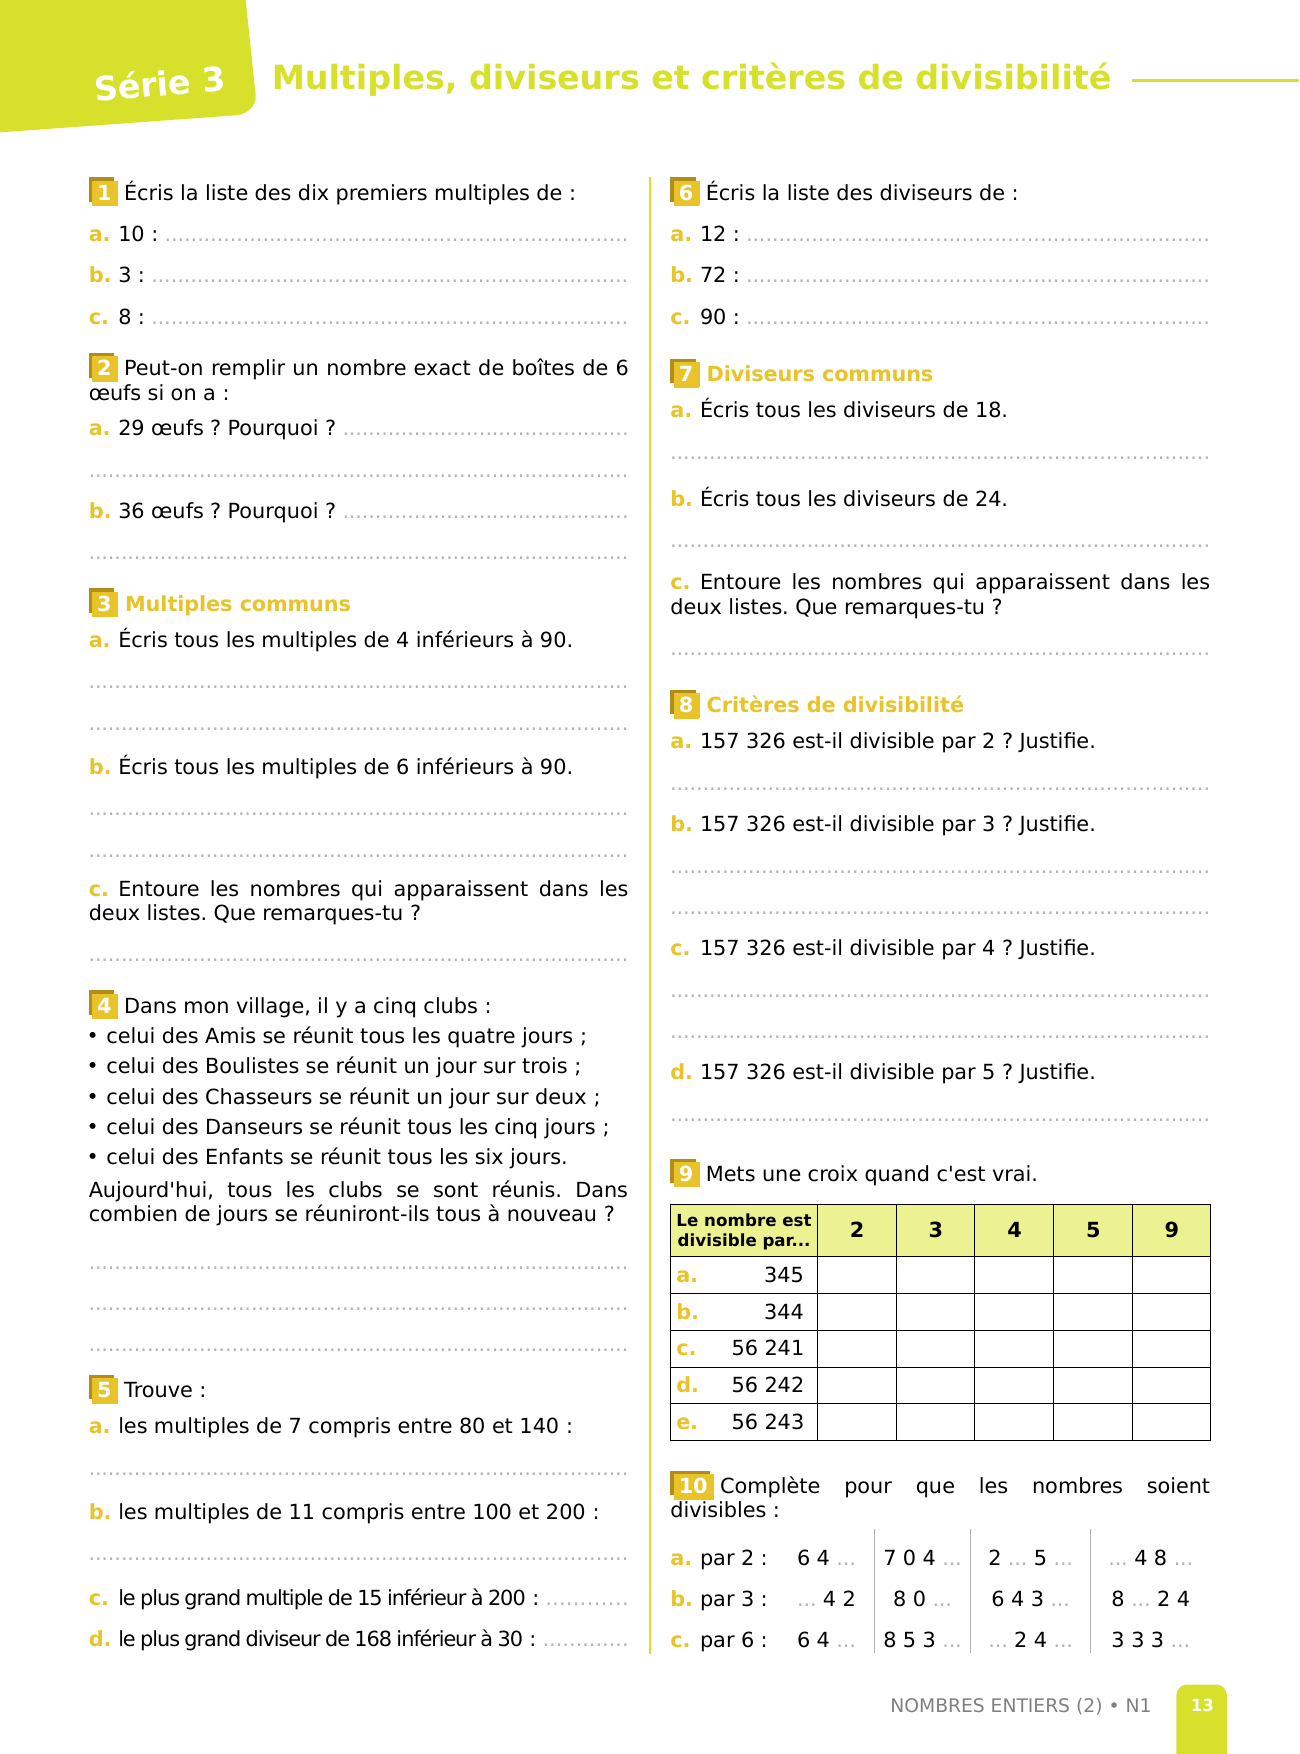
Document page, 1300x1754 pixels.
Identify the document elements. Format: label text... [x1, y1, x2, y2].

table_cell [975, 1294, 1053, 1330]
list 90 : [670, 288, 1211, 329]
table_cell 56 242 [671, 1368, 817, 1403]
list le plus grand diviseur de 168 inférieur à 30 : [88, 1622, 629, 1651]
list 29 œufs ? Pourquoi ? [88, 405, 629, 441]
table_header 6 4 3 ... [971, 1570, 1090, 1612]
subtitle Écris la liste des diviseurs de : [696, 177, 1211, 205]
table_header par 3 : [670, 1570, 778, 1612]
table_cell [1133, 1368, 1210, 1403]
table_header 7 0 4 ... [875, 1529, 970, 1570]
list Écris tous les diviseurs de 24. [670, 470, 1211, 511]
table_cell [975, 1257, 1053, 1293]
list celui des Enfants se réunit tous les six jours. [88, 1145, 629, 1169]
list Écris tous les multiples de 6 inférieurs à 90. [88, 738, 629, 779]
table_header par 6 : [670, 1612, 778, 1653]
list celui des Amis se réunit tous les quatre jours ; [88, 1024, 629, 1049]
table_cell [975, 1368, 1053, 1403]
table_cell [897, 1331, 974, 1367]
table_cell [818, 1404, 896, 1440]
table_header ... 4 8 ... [1091, 1529, 1211, 1570]
list les multiples de 7 compris entre 80 et 140 : [88, 1414, 629, 1439]
table_cell 345 [671, 1257, 817, 1293]
table_cell [897, 1294, 974, 1330]
table_cell [975, 1331, 1053, 1367]
list 72 : [670, 247, 1211, 288]
table_cell 344 [671, 1294, 817, 1330]
list 157 326 est‑il divisible par 2 ? Justifie. [670, 730, 1211, 754]
list celui des Danseurs se réunit tous les cinq jours ; [88, 1115, 629, 1139]
table_cell [897, 1368, 974, 1403]
table_header 4 [975, 1205, 1053, 1256]
subtitle Multiples communs [114, 588, 629, 616]
list Écris tous les diviseurs de 18. [670, 398, 1211, 423]
list Entoure les nombres qui apparaissent dans les deux listes. Que remarques‑tu ? [670, 571, 1211, 619]
subtitle Complète pour que les nombres soient divisibles : [670, 1471, 1211, 1523]
subtitle Critères de divisibilité [696, 690, 1211, 718]
subtitle Dans mon village, il y a cinq clubs : [114, 990, 629, 1018]
table_header 6 4 ... [778, 1612, 874, 1653]
table_header par 2 : [670, 1529, 778, 1570]
table_cell [1054, 1404, 1132, 1440]
list les multiples de 11 compris entre 100 et 200 : [88, 1483, 629, 1524]
table_cell [975, 1404, 1053, 1440]
table_cell [1054, 1368, 1132, 1403]
table_cell [818, 1294, 896, 1330]
table_cell [1133, 1404, 1210, 1440]
list 157 326 est‑il divisible par 4 ? Justifie. [670, 919, 1211, 961]
list Écris tous les multiples de 4 inférieurs à 90. [88, 628, 629, 652]
table_cell [1054, 1257, 1132, 1293]
table_cell 56 243 [671, 1404, 817, 1440]
list Entoure les nombres qui apparaissent dans les deux listes. Que remarques‑tu ? [88, 877, 629, 925]
table_header 2 [818, 1205, 896, 1256]
list 3 : [88, 247, 629, 288]
table_cell [818, 1368, 896, 1403]
table_header ... 2 4 ... [971, 1612, 1090, 1653]
list celui des Boulistes se réunit un jour sur trois ; [88, 1054, 629, 1079]
subtitle Trouve : [88, 1374, 629, 1403]
subtitle Écris la liste des dix premiers multiples de : [114, 177, 629, 205]
text Aujourd'hui, tous les clubs se sont réunis. Dans combien de jours se réuniront‑ils tous à nouveau ? [88, 1178, 629, 1227]
subtitle Peut‑on remplir un nombre exact de boîtes de 6 œufs si on a : [88, 353, 629, 405]
table_cell [1054, 1331, 1132, 1367]
list le plus grand multiple de 15 inférieur à 200 : [88, 1568, 629, 1610]
list 8 : [88, 288, 629, 329]
subtitle Mets une croix quand c'est vrai. [696, 1159, 1211, 1187]
table_header 8 5 3 ... [875, 1612, 970, 1653]
table_header 9 [1133, 1205, 1210, 1256]
table_header Le nombre est divisible par... [671, 1205, 817, 1256]
list 10 : [88, 205, 629, 247]
table_header 8 ... 2 4 [1091, 1570, 1211, 1612]
subtitle Diviseurs communs [696, 359, 1211, 387]
table_cell [897, 1257, 974, 1293]
list 12 : [670, 205, 1211, 247]
list 36 œufs ? Pourquoi ? [88, 482, 629, 523]
list 157 326 est‑il divisible par 5 ? Justifie. [670, 1043, 1211, 1085]
table_header 3 [897, 1205, 974, 1256]
table_header ... 4 2 [778, 1570, 874, 1612]
table_header 8 0 ... [875, 1570, 970, 1612]
table_cell [897, 1404, 974, 1440]
table_cell [818, 1257, 896, 1293]
table_header 2 ... 5 ... [971, 1529, 1090, 1570]
table_cell [1054, 1294, 1132, 1330]
list celui des Chasseurs se réunit un jour sur deux ; [88, 1085, 629, 1109]
table_cell [818, 1331, 896, 1367]
table_cell 56 241 [671, 1331, 817, 1367]
list 157 326 est‑il divisible par 3 ? Justifie. [670, 795, 1211, 837]
table_cell [1133, 1257, 1210, 1293]
table_header 5 [1054, 1205, 1132, 1256]
table_header 6 4 ... [778, 1529, 874, 1570]
table_header 3 3 3 ... [1091, 1612, 1211, 1653]
table_cell [1133, 1331, 1210, 1367]
table_cell [1133, 1294, 1210, 1330]
